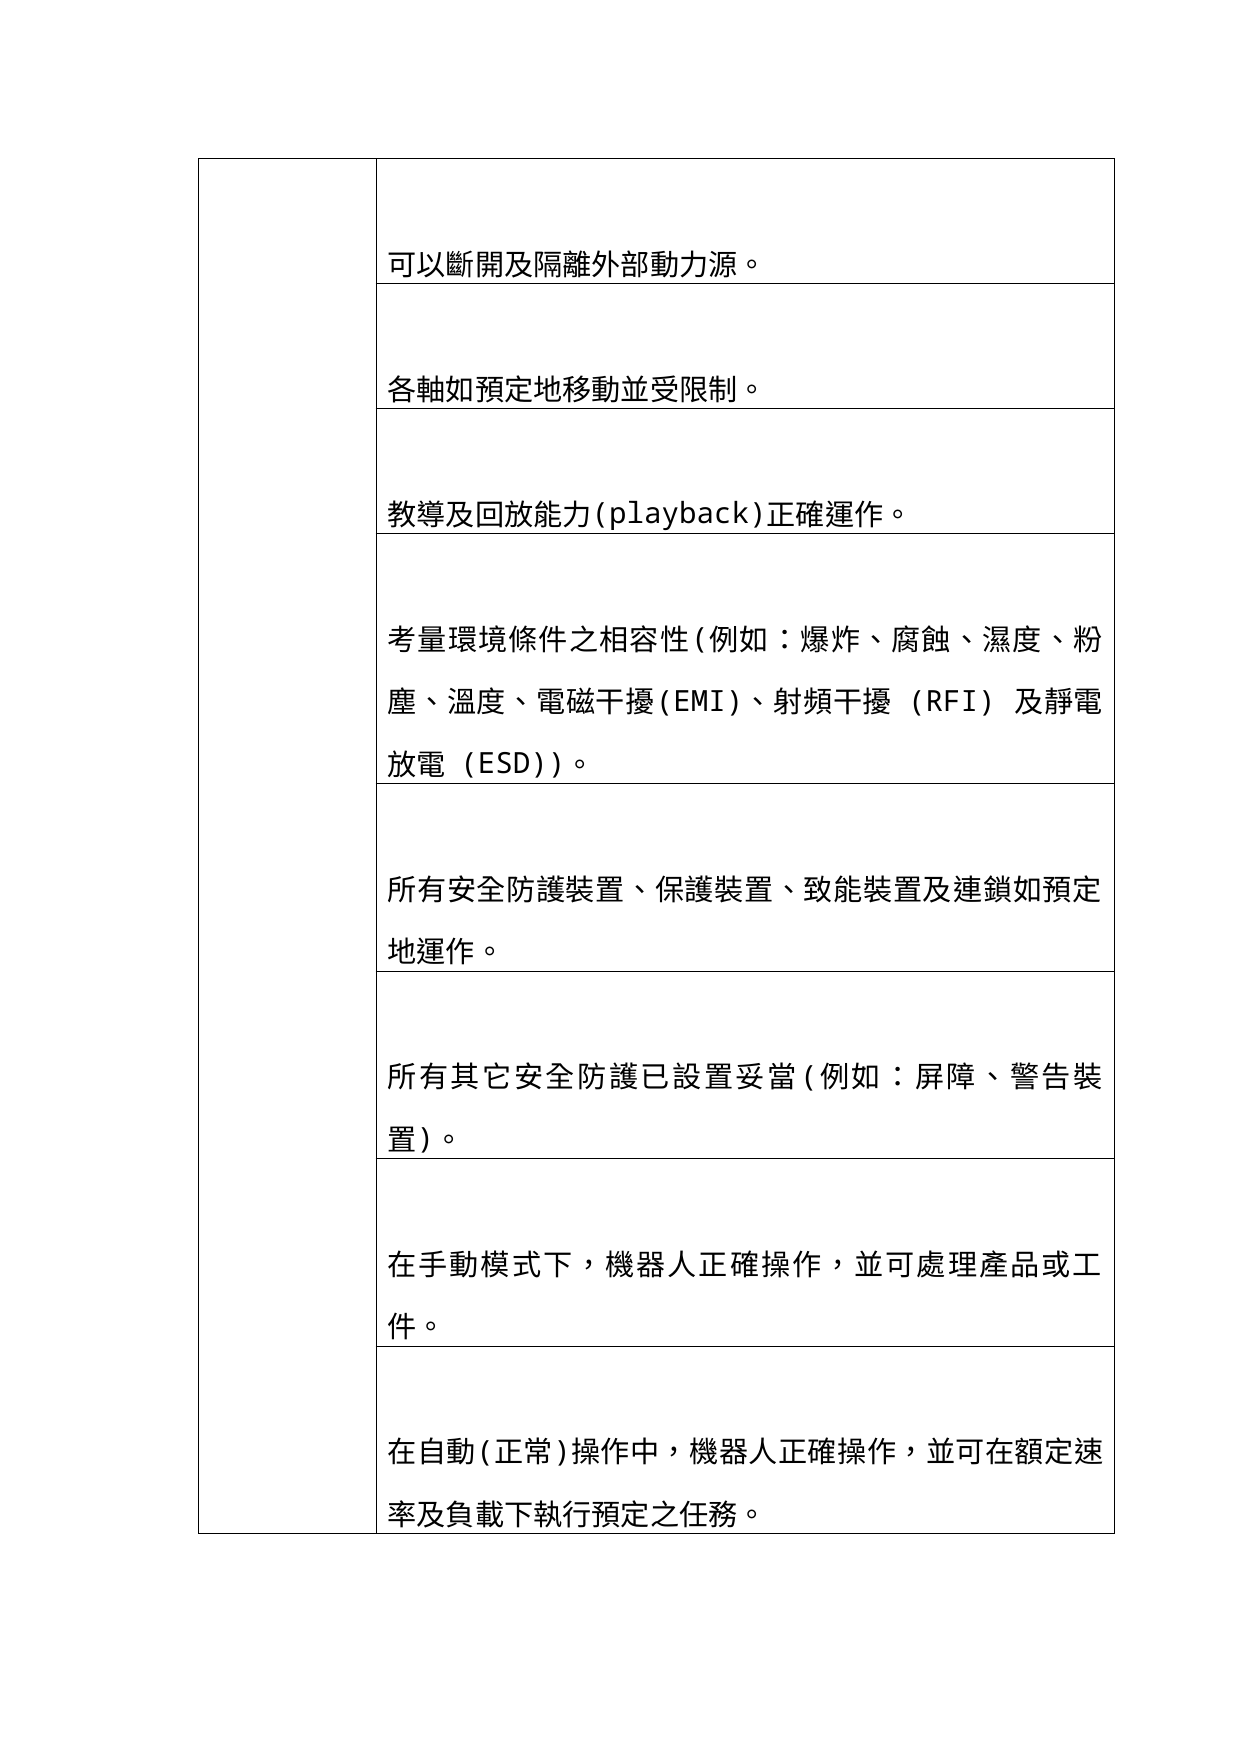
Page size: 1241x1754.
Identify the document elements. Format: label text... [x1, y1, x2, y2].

table_cell 在自動(正常)操作中，機器人正確操作，並可在額定速率及負載下執行預定之任務。 [377, 1347, 1114, 1533]
table_cell 所有安全防護裝置、保護裝置、致能裝置及連鎖如預定地運作。 [377, 784, 1114, 971]
table_cell 在手動模式下，機器人正確操作，並可處理產品或工件。 [377, 1159, 1114, 1346]
table_cell [199, 159, 376, 1533]
table_cell 各軸如預定地移動並受限制。 [377, 284, 1114, 408]
table_cell 考量環境條件之相容性(例如：爆炸、腐蝕、濕度、粉塵、溫度、電磁干擾(EMI)、射頻干擾 (RFI) 及靜電放電 (ESD))。 [377, 534, 1114, 783]
table_cell 所有其它安全防護已設置妥當(例如：屏障、警告裝置)。 [377, 972, 1114, 1158]
table_cell 教導及回放能力(playback)正確運作。 [377, 409, 1114, 533]
table_cell 可以斷開及隔離外部動力源。 [377, 159, 1114, 283]
